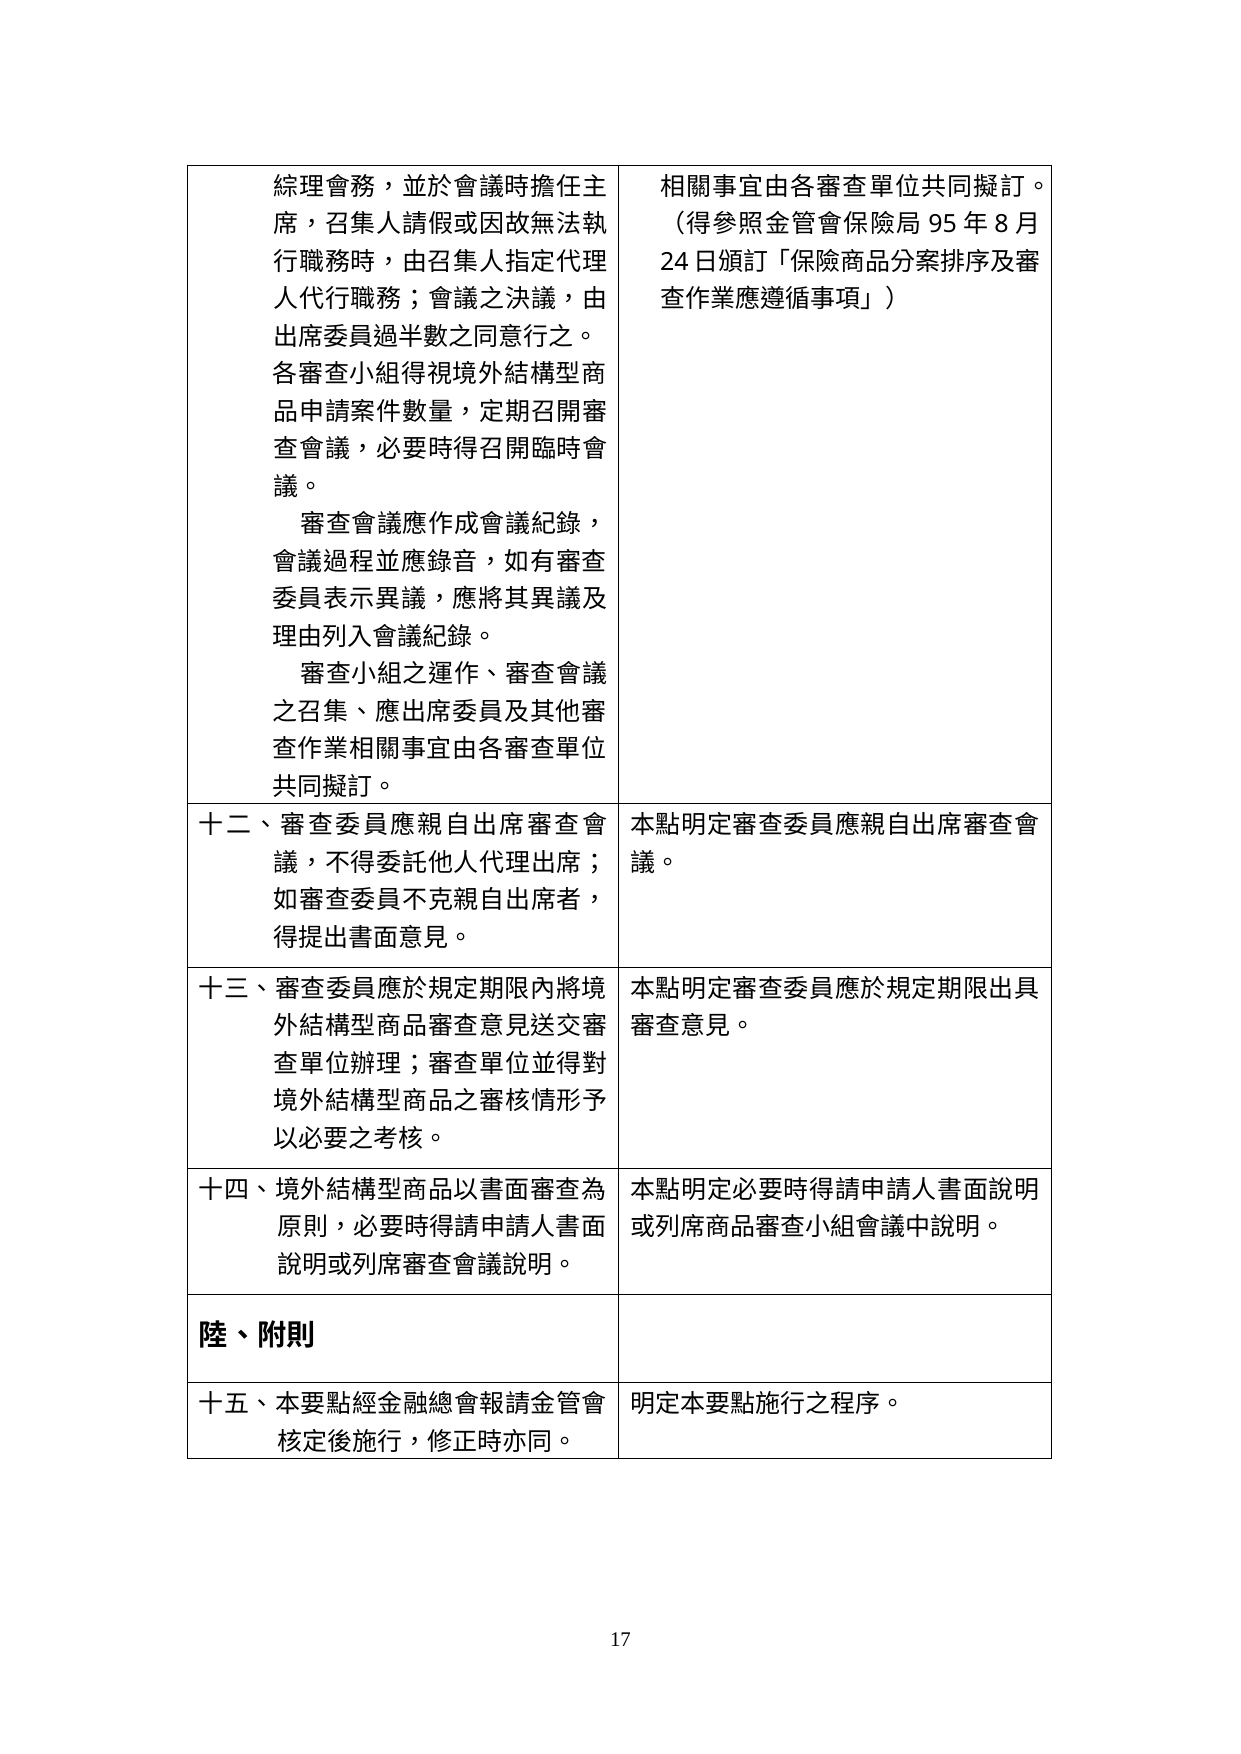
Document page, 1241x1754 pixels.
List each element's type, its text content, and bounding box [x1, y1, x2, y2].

table_cell 綜理會務，並於會議時擔任主席，召集人請假或因故無法執行職務時，由召集人指定代理人代行職務；會議之決議，由出席委員過半數之同意行之。 各審查小組得視境外結構型商品申請案件數量，定期召開審查會議，必要時得召開臨時會議。 審查會議應作成會議紀錄，會議過程並應錄音，如有審查委員表示異議，應將其異議及理由列入會議紀錄。 審查小組之運作、審查會議之召集、應出席委員及其他審查作業相關事宜由各審查單位共同擬訂。 [188, 166, 618, 803]
table_cell 十二、審查委員應親自出席審查會議，不得委託他人代理出席；如審查委員不克親自出席者，得提出書面意見。 [188, 804, 618, 967]
table_cell 本點明定審查委員應親自出席審查會議。 [619, 804, 1051, 967]
table_cell 本點明定審查委員應於規定期限出具審查意見。 [619, 968, 1051, 1168]
table_cell [619, 1295, 1051, 1382]
table_cell 陸、附則 [188, 1295, 618, 1382]
table_cell 十四、境外結構型商品以書面審查為原則，必要時得請申請人書面說明或列席審查會議說明。 [188, 1169, 618, 1294]
table_cell 十三、審查委員應於規定期限內將境外結構型商品審查意見送交審查單位辦理；審查單位並得對境外結構型商品之審核情形予以必要之考核。 [188, 968, 618, 1168]
table_cell 本點明定必要時得請申請人書面說明或列席商品審查小組會議中說明。 [619, 1169, 1051, 1294]
table_cell 十五、本要點經金融總會報請金管會核定後施行，修正時亦同。 [188, 1383, 618, 1458]
table_cell 相關事宜由各審查單位共同擬訂。（得參照金管會保險局95年8月24日頒訂「保險商品分案排序及審查作業應遵循事項」） [619, 166, 1051, 803]
table_cell 明定本要點施行之程序。 [619, 1383, 1051, 1458]
